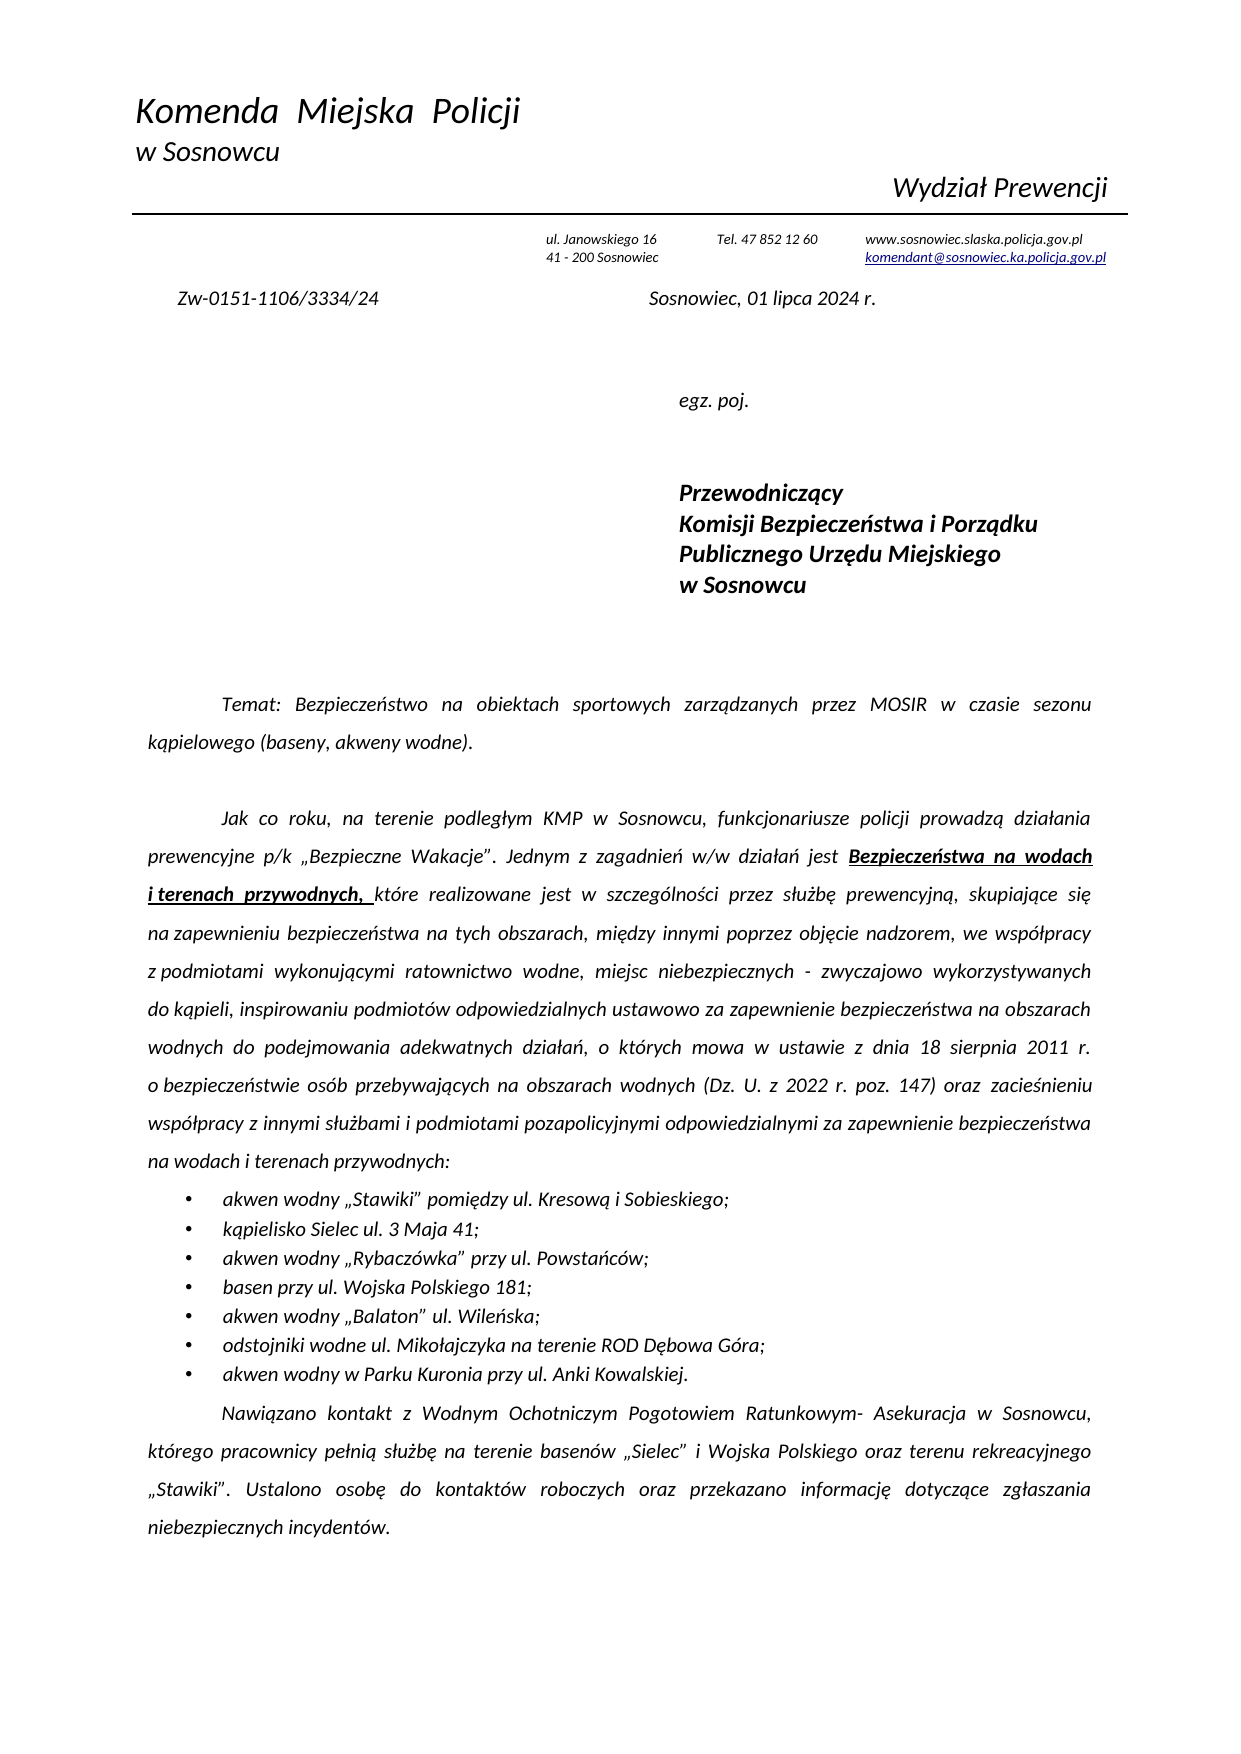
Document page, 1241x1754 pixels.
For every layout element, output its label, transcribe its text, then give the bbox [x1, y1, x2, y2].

list basen przy ul. Wojska Polskiego 181; [185, 1274, 1093, 1299]
table_header ul. Janowskiego 16 41 - 200 Sosnowiec [535, 231, 705, 262]
text Publicznego Urzędu Miejskiego [148, 538, 1093, 569]
text w Sosnowcu [148, 569, 1093, 599]
list akwen wodny „Balaton” ul. Wileńska; [185, 1303, 1093, 1329]
list kąpielisko Sielec ul. 3 Maja 41; [185, 1216, 1093, 1241]
list akwen wodny w Parku Kuronia przy ul. Anki Kowalskiej. [185, 1362, 1093, 1387]
text egz. poj. [148, 387, 1093, 413]
text Zw-0151-1106/3334/24 Sosnowiec, 01 lipca 2024 r. [177, 286, 1093, 311]
text Komisji Bezpieczeństwa i Porządku [148, 508, 1093, 538]
table_header www.sosnowiec.slaska.policja.gov.pl komendant@sosnowiec.ka.policja.gov.pl [854, 231, 1133, 262]
list odstojniki wodne ul. Mikołajczyka na terenie ROD Dębowa Góra; [185, 1332, 1093, 1358]
text Wydział Prewencji [498, 167, 1133, 202]
table_header Tel. 47 852 12 60 [705, 231, 854, 262]
text Komenda Miejska Policji [135, 87, 1134, 133]
list akwen wodny „Rybaczówka” przy ul. Powstańców; [185, 1245, 1093, 1270]
text Jak co roku, na terenie podległym KMP w Sosnowcu, funkcjonariusze policji prowadzą działania prewencyjne p/k „Bezpieczne Wakacje”. Jednym z zagadnień w/w działań jest Bezpieczeństwa na wodach i terenach przywodnych, które realizowane jest w szczególności przez służbę prewencyjną, skupiające się na zapewnieniu bezpieczeństwa na tych obszarach, między innymi poprzez objęcie nadzorem, we współpracy z podmiotami wykonującymi ratownictwo wodne, miejsc niebezpiecznych - zwyczajowo wykorzystywanych do kąpieli, inspirowaniu podmiotów odpowiedzialnych ustawowo za zapewnienie bezpieczeństwa na obszarach wodnych do podejmowania adekwatnych działań, o których mowa w ustawie z dnia 18 sierpnia 2011 r. o bezpieczeństwie osób przebywających na obszarach wodnych (Dz. U. z 2022 r. poz. 147) oraz zacieśnieniu współpracy z innymi służbami i podmiotami pozapolicyjnymi odpowiedzialnymi za zapewnienie bezpieczeństwa na wodach i terenach przywodnych: [148, 805, 1093, 1174]
text Nawiązano kontakt z Wodnym Ochotniczym Pogotowiem Ratunkowym- Asekuracja w Sosnowcu, którego pracownicy pełnią służbę na terenie basenów „Sielec” i Wojska Polskiego oraz terenu rekreacyjnego „Stawiki”. Ustalono osobę do kontaktów roboczych oraz przekazano informację dotyczące zgłaszania niebezpiecznych incydentów. [148, 1400, 1093, 1539]
text Temat: Bezpieczeństwo na obiektach sportowych zarządzanych przez MOSIR w czasie sezonu kąpielowego (baseny, akweny wodne). [148, 691, 1093, 754]
list akwen wodny „Stawiki” pomiędzy ul. Kresową i Sobieskiego; [185, 1187, 1093, 1212]
text Przewodniczący [148, 477, 1093, 508]
text w Sosnowcu [135, 133, 1134, 168]
